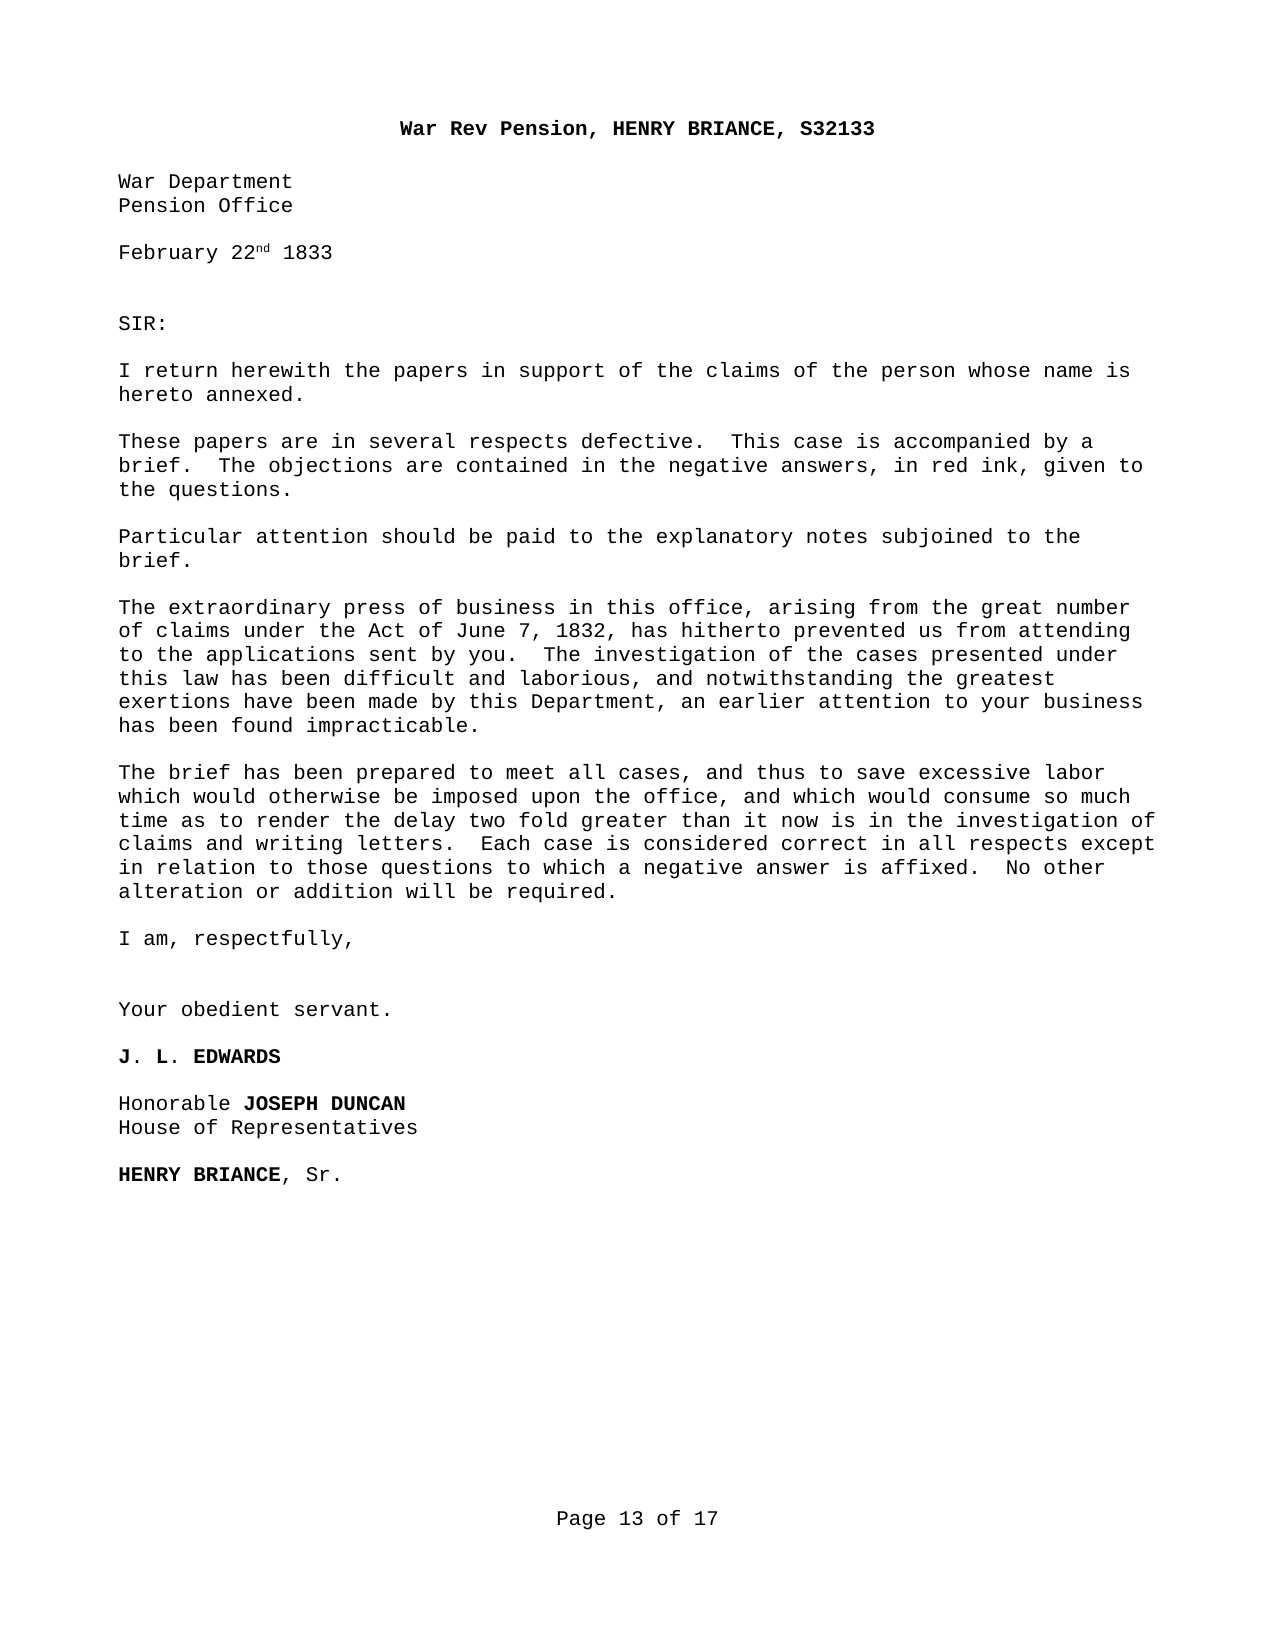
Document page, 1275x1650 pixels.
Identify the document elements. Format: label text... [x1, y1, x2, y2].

text These papers are in several respects defective. This case is accompanied by a brief. The objections are contained in the negative answers, in red ink, given to the questions. [118, 431, 1157, 502]
text The brief has been prepared to meet all cases, and thus to save excessive labor which would otherwise be imposed upon the office, and which would consume so much time as to render the delay two fold greater than it now is in the investigation of claims and writing letters. Each case is considered correct in all respects except in relation to those questions to which a negative answer is affixed. No other alteration or addition will be required. [118, 762, 1157, 904]
text Henry Briance, Sr. [118, 1164, 1157, 1188]
text Particular attention should be paid to the explanatory notes subjoined to the brief. [118, 526, 1157, 573]
text War Department [118, 171, 1157, 195]
text The extraordinary press of business in this office, arising from the great number of claims under the Act of June 7, 1832, has hitherto prevented us from attending to the applications sent by you. The investigation of the cases presented under this law has been difficult and laborious, and notwithstanding the greatest exertions have been made by this Department, an earlier attention to your business has been found impracticable. [118, 597, 1157, 739]
text J. L. Edwards [118, 1046, 1157, 1070]
text Pension Office [118, 195, 1157, 218]
text I return herewith the papers in support of the claims of the person whose name is hereto annexed. [118, 360, 1157, 408]
text House of Representatives [118, 1117, 1157, 1141]
text Honorable Joseph Duncan [118, 1093, 1157, 1117]
text SIR: [118, 313, 1157, 337]
text I am, respectfully, [118, 928, 1157, 952]
text February 22nd 1833 [118, 242, 1157, 266]
text Your obedient servant. [118, 999, 1157, 1022]
